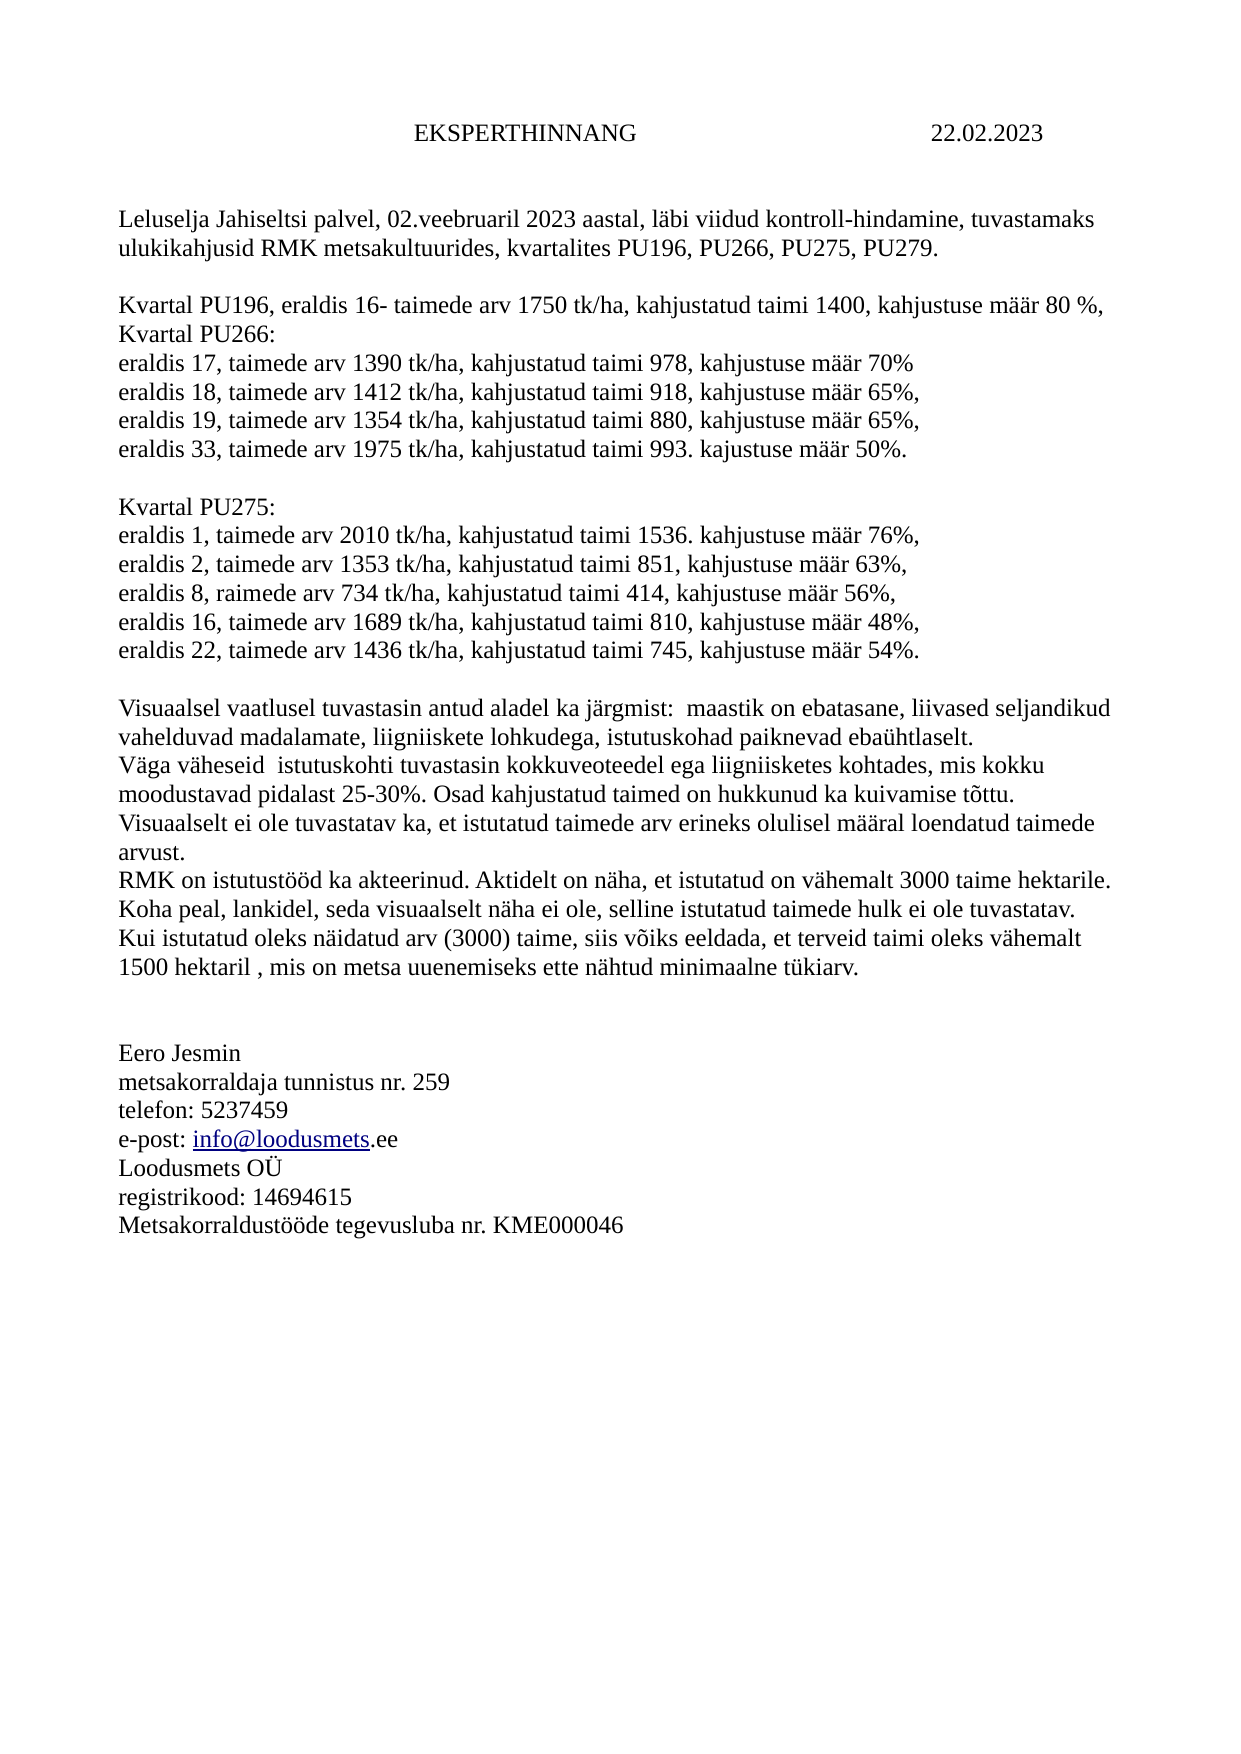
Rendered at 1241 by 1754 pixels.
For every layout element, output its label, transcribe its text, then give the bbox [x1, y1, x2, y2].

text eraldis 17, taimede arv 1390 tk/ha, kahjustatud taimi 978, kahjustuse määr 70% [118, 348, 1122, 377]
text Kvartal PU266: [118, 319, 1122, 348]
text Visuaalselt ei ole tuvastatav ka, et istutatud taimede arv erineks olulisel määral loendatud taimede arvust. RMK on istutustööd ka akteerinud. Aktidelt on näha, et istutatud on vähemalt 3000 taime hektarile. Koha peal, lankidel, seda visuaalselt näha ei ole, selline istutatud taimede hulk ei ole tuvastatav. Kui istutatud oleks näidatud arv (3000) taime, siis võiks eeldada, et terveid taimi oleks vähemalt 1500 hektaril , mis on metsa uuenemiseks ette nähtud minimaalne tükiarv. [118, 808, 1122, 981]
text eraldis 8, raimede arv 734 tk/ha, kahjustatud taimi 414, kahjustuse määr 56%, [118, 578, 1122, 607]
text telefon: 5237459 [118, 1096, 1122, 1124]
text eraldis 22, taimede arv 1436 tk/ha, kahjustatud taimi 745, kahjustuse määr 54%. [118, 636, 1122, 664]
text Eero Jesmin [118, 1038, 1122, 1067]
text Leluselja Jahiseltsi palvel, 02.veebruaril 2023 aastal, läbi viidud kontroll-hindamine, tuvastamaks ulukikahjusid RMK metsakultuurides, kvartalites PU196, PU266, PU275, PU279. [118, 204, 1122, 262]
text eraldis 2, taimede arv 1353 tk/ha, kahjustatud taimi 851, kahjustuse määr 63%, [118, 549, 1122, 578]
text metsakorraldaja tunnistus nr. 259 [118, 1067, 1122, 1096]
text EKSPERTHINNANG 22.02.2023 [118, 118, 1122, 147]
text e-post: info@loodusmets.ee [118, 1124, 1122, 1153]
text eraldis 18, taimede arv 1412 tk/ha, kahjustatud taimi 918, kahjustuse määr 65%, [118, 377, 1122, 406]
text Väga väheseid istutuskohti tuvastasin kokkuveoteedel ega liigniisketes kohtades, mis kokku moodustavad pidalast 25-30%. Osad kahjustatud taimed on hukkunud ka kuivamise tõttu. [118, 751, 1122, 808]
text eraldis 1, taimede arv 2010 tk/ha, kahjustatud taimi 1536. kahjustuse määr 76%, [118, 521, 1122, 549]
text eraldis 33, taimede arv 1975 tk/ha, kahjustatud taimi 993. kajustuse määr 50%. [118, 434, 1122, 463]
text registrikood: 14694615 [118, 1182, 1122, 1211]
text Visuaalsel vaatlusel tuvastasin antud aladel ka järgmist: maastik on ebatasane, liivased seljandikud vahelduvad madalamate, liigniiskete lohkudega, istutuskohad paiknevad ebaühtlaselt. [118, 693, 1122, 751]
text Kvartal PU196, eraldis 16- taimede arv 1750 tk/ha, kahjustatud taimi 1400, kahjustuse määr 80 %, [118, 291, 1122, 319]
text Loodusmets OÜ [118, 1153, 1122, 1182]
text eraldis 19, taimede arv 1354 tk/ha, kahjustatud taimi 880, kahjustuse määr 65%, [118, 406, 1122, 434]
text Kvartal PU275: [118, 492, 1122, 521]
text Metsakorraldustööde tegevusluba nr. KME000046 [118, 1211, 1122, 1239]
text eraldis 16, taimede arv 1689 tk/ha, kahjustatud taimi 810, kahjustuse määr 48%, [118, 607, 1122, 636]
